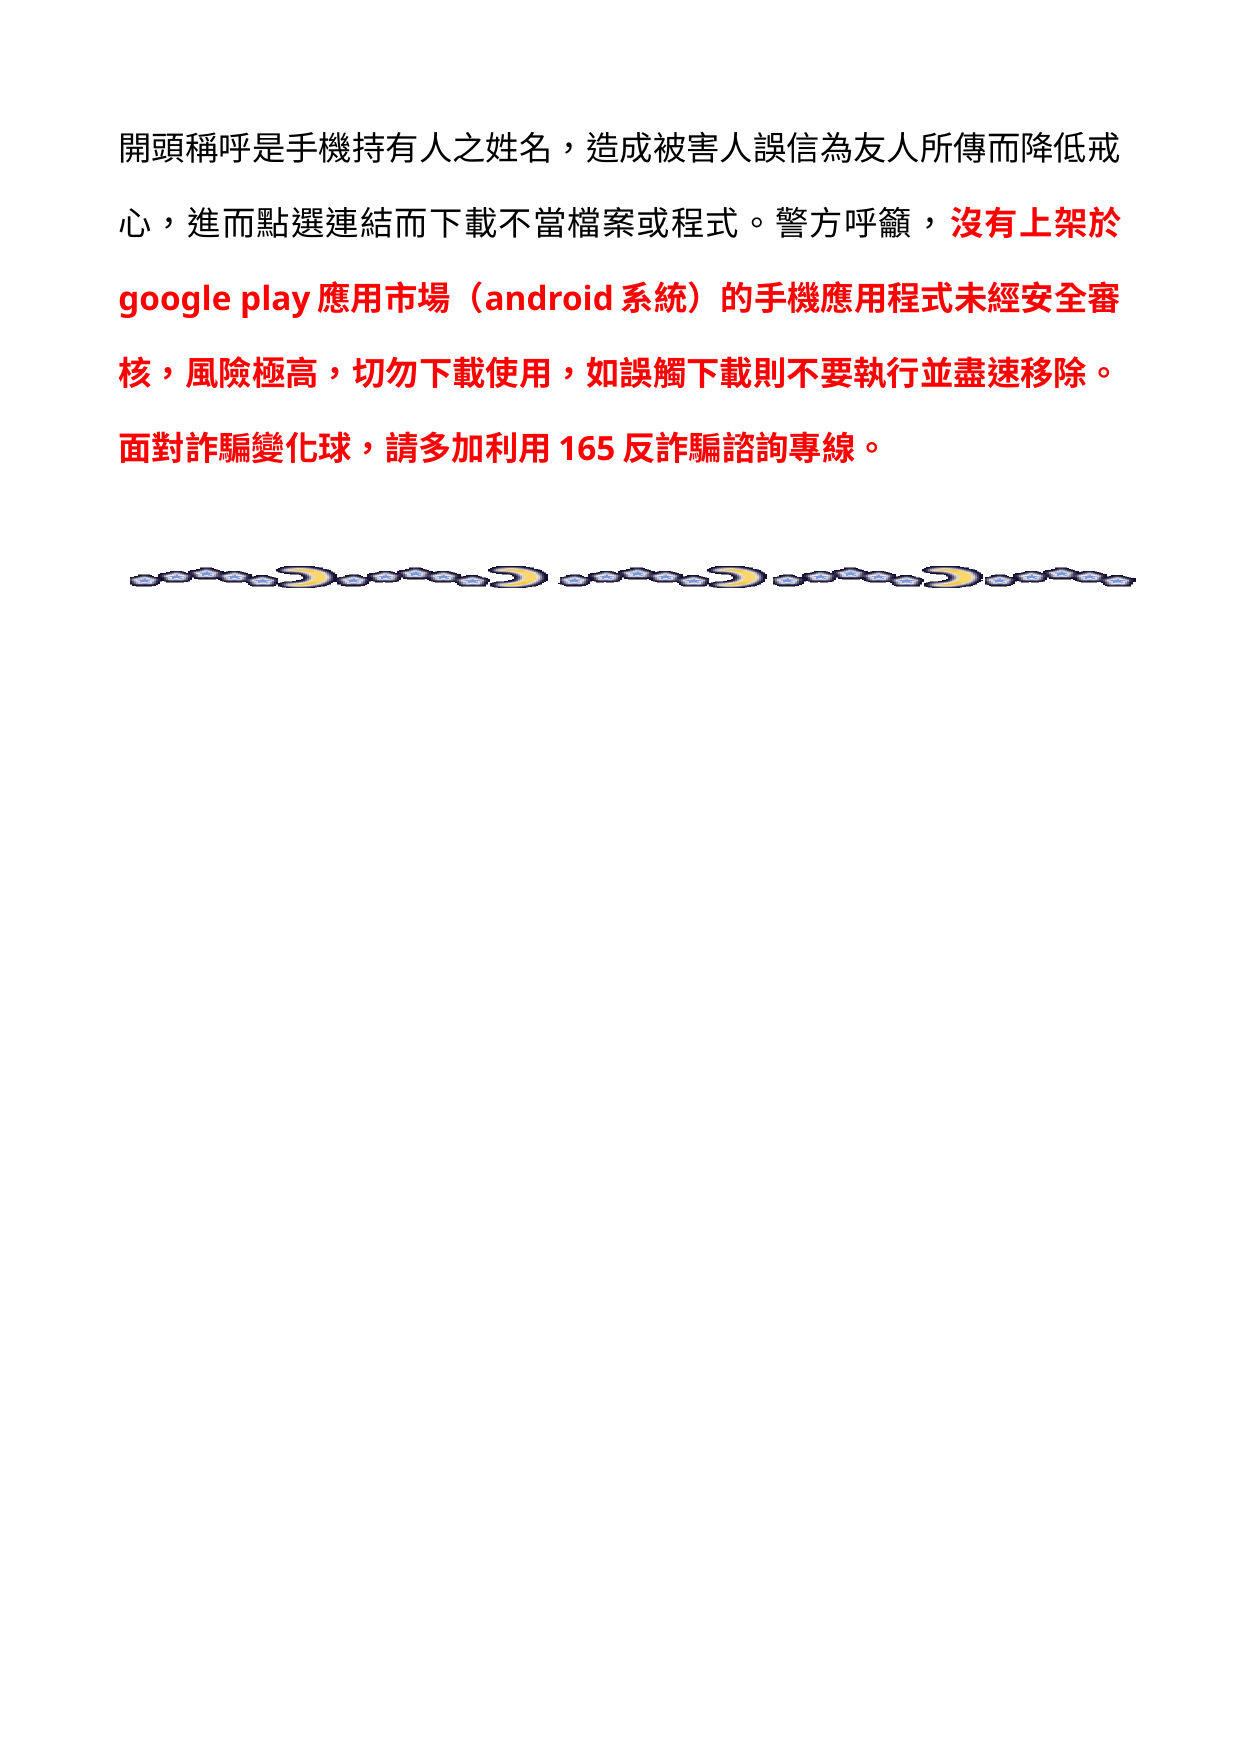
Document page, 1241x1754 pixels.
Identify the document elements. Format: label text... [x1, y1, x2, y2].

picture [130, 566, 1136, 588]
text 開頭稱呼是手機持有人之姓名，造成被害人誤信為友人所傳而降低戒心，進而點選連結而下載不當檔案或程式。警方呼籲，沒有上架於google play應用市場（android系統）的手機應用程式未經安全審核，風險極高，切勿下載使用，如誤觸下載則不要執行並盡速移除。面對詐騙變化球，請多加利用165反詐騙諮詢專線。 [118, 108, 1122, 483]
